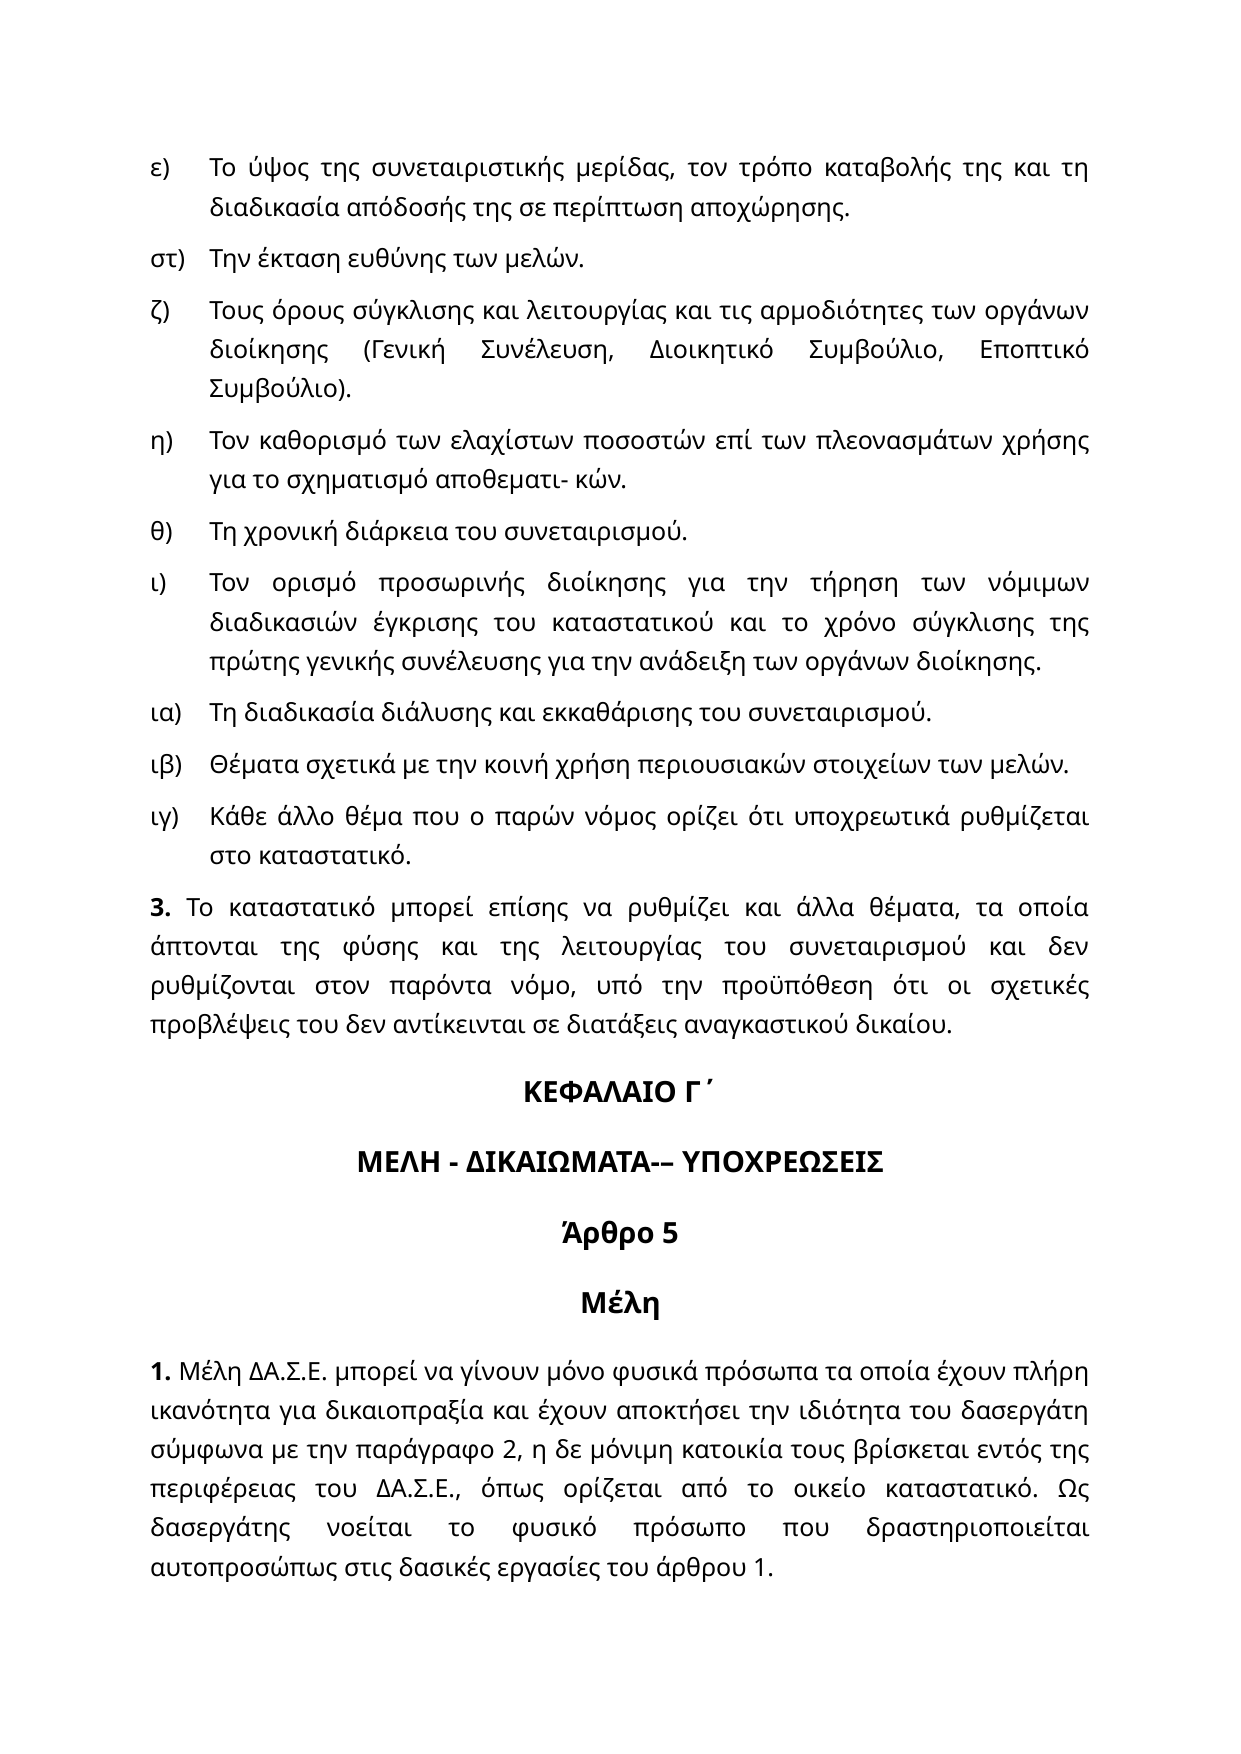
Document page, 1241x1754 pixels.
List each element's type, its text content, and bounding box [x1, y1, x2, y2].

text 1. Μέλη ΔΑ.Σ.Ε. μπορεί να γίνουν μόνο φυσικά πρόσωπα τα οποία έχουν πλήρη ικανότητα για δικαιοπραξία και έχουν αποκτήσει την ιδιότητα του δασεργάτη σύμφωνα με την παράγραφο 2, η δε μόνιμη κατοικία τους βρίσκεται εντός της περιφέρειας του ΔΑ.Σ.Ε., όπως ορίζεται από το οικείο καταστατικό. Ως δασεργάτης νοείται το φυσικό πρόσωπο που δραστηριοποιείται αυτοπροσώπως στις δασικές εργασίες του άρθρου 1. [150, 1353, 1090, 1583]
list ια) Τη διαδικασία διάλυσης και εκκαθάρισης του συνεταιρισμού. [150, 695, 1090, 729]
list ιγ) Κάθε άλλο θέμα που ο παρών νόμος ορίζει ότι υποχρεωτικά ρυθμίζεται στο καταστατικό. [150, 798, 1090, 872]
subtitle ΜΕΛΗ - ΔΙΚΑΙΩΜΑΤΑ-– ΥΠΟΧΡΕΩΣΕΙΣ [150, 1141, 1090, 1181]
list ζ) Τους όρους σύγκλισης και λειτουργίας και τις αρμοδιότητες των οργάνων διοίκησης (Γενική Συνέλευση, Διοικητικό Συμβούλιο, Εποπτικό Συμβούλιο). [150, 292, 1090, 405]
subtitle Άρθρο 5 [150, 1212, 1090, 1252]
list ε) Το ύψος της συνεταιριστικής μερίδας, τον τρόπο καταβολής της και τη διαδικασία απόδοσής της σε περίπτωση αποχώρησης. [150, 150, 1090, 223]
list ι) Τον ορισμό προσωρινής διοίκησης για την τήρηση των νόμιμων διαδικασιών έγκρισης του καταστατικού και το χρόνο σύγκλισης της πρώτης γενικής συνέλευσης για την ανάδειξη των οργάνων διοίκησης. [150, 565, 1090, 677]
list η) Τον καθορισμό των ελαχίστων ποσοστών επί των πλεονασμάτων χρήσης για το σχηματισμό αποθεματι- κών. [150, 422, 1090, 496]
text 3. Το καταστατικό μπορεί επίσης να ρυθμίζει και άλλα θέματα, τα οποία άπτονται της φύσης και της λειτουργίας του συνεταιρισμού και δεν ρυθμίζονται στον παρόντα νόμο, υπό την προϋπόθεση ότι οι σχετικές προβλέψεις του δεν αντίκεινται σε διατάξεις αναγκαστικού δικαίου. [150, 889, 1090, 1041]
list στ) Την έκταση ευθύνης των μελών. [150, 241, 1090, 275]
subtitle ΚΕΦΑΛΑΙΟ Γ΄ [150, 1071, 1090, 1111]
list ιβ) Θέματα σχετικά με την κοινή χρήση περιουσιακών στοιχείων των μελών. [150, 747, 1090, 781]
list θ) Τη χρονική διάρκεια του συνεταιρισμού. [150, 513, 1090, 547]
subtitle Μέλη [150, 1283, 1090, 1322]
